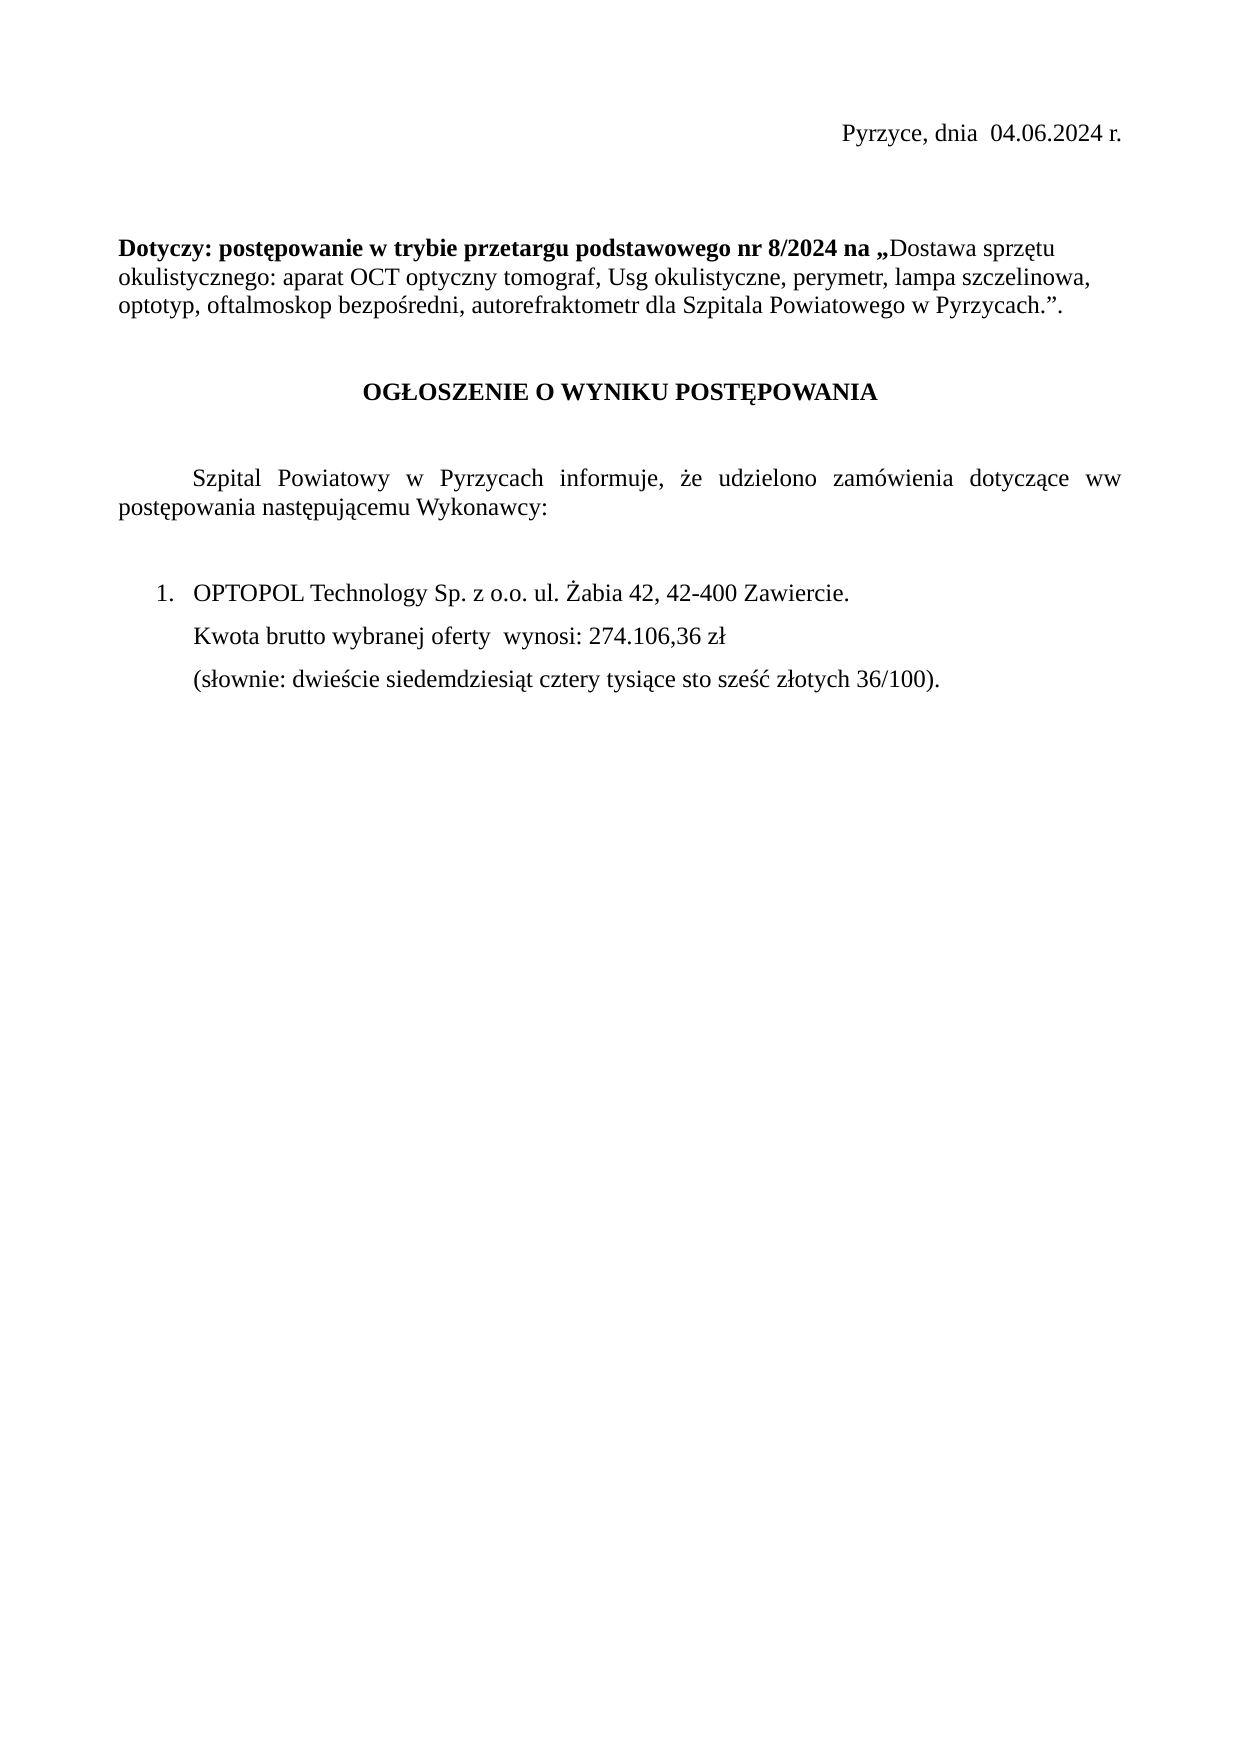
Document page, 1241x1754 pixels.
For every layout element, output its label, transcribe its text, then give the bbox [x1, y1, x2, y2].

text Szpital Powiatowy w Pyrzycach informuje, że udzielono zamówienia dotyczące ww postępowania następującemu Wykonawcy: [118, 463, 1122, 521]
text OGŁOSZENIE O WYNIKU POSTĘPOWANIA [118, 377, 1122, 406]
text Pyrzyce, dnia 04.06.2024 r. [118, 118, 1122, 147]
list Kwota brutto wybranej oferty wynosi: 274.106,36 zł [156, 621, 1122, 650]
text Dotyczy: postępowanie w trybie przetargu podstawowego nr 8/2024 na „Dostawa sprzętu okulistycznego: aparat OCT optyczny tomograf, Usg okulistyczne, perymetr, lampa szczelinowa, optotyp, oftalmoskop bezpośredni, autorefraktometr dla Szpitala Powiatowego w Pyrzycach.”. [118, 233, 1122, 319]
list (słownie: dwieście siedemdziesiąt cztery tysiące sto sześć złotych 36/100). [156, 664, 1122, 693]
list OPTOPOL Technology Sp. z o.o. ul. Żabia 42, 42-400 Zawiercie. [156, 578, 1122, 607]
